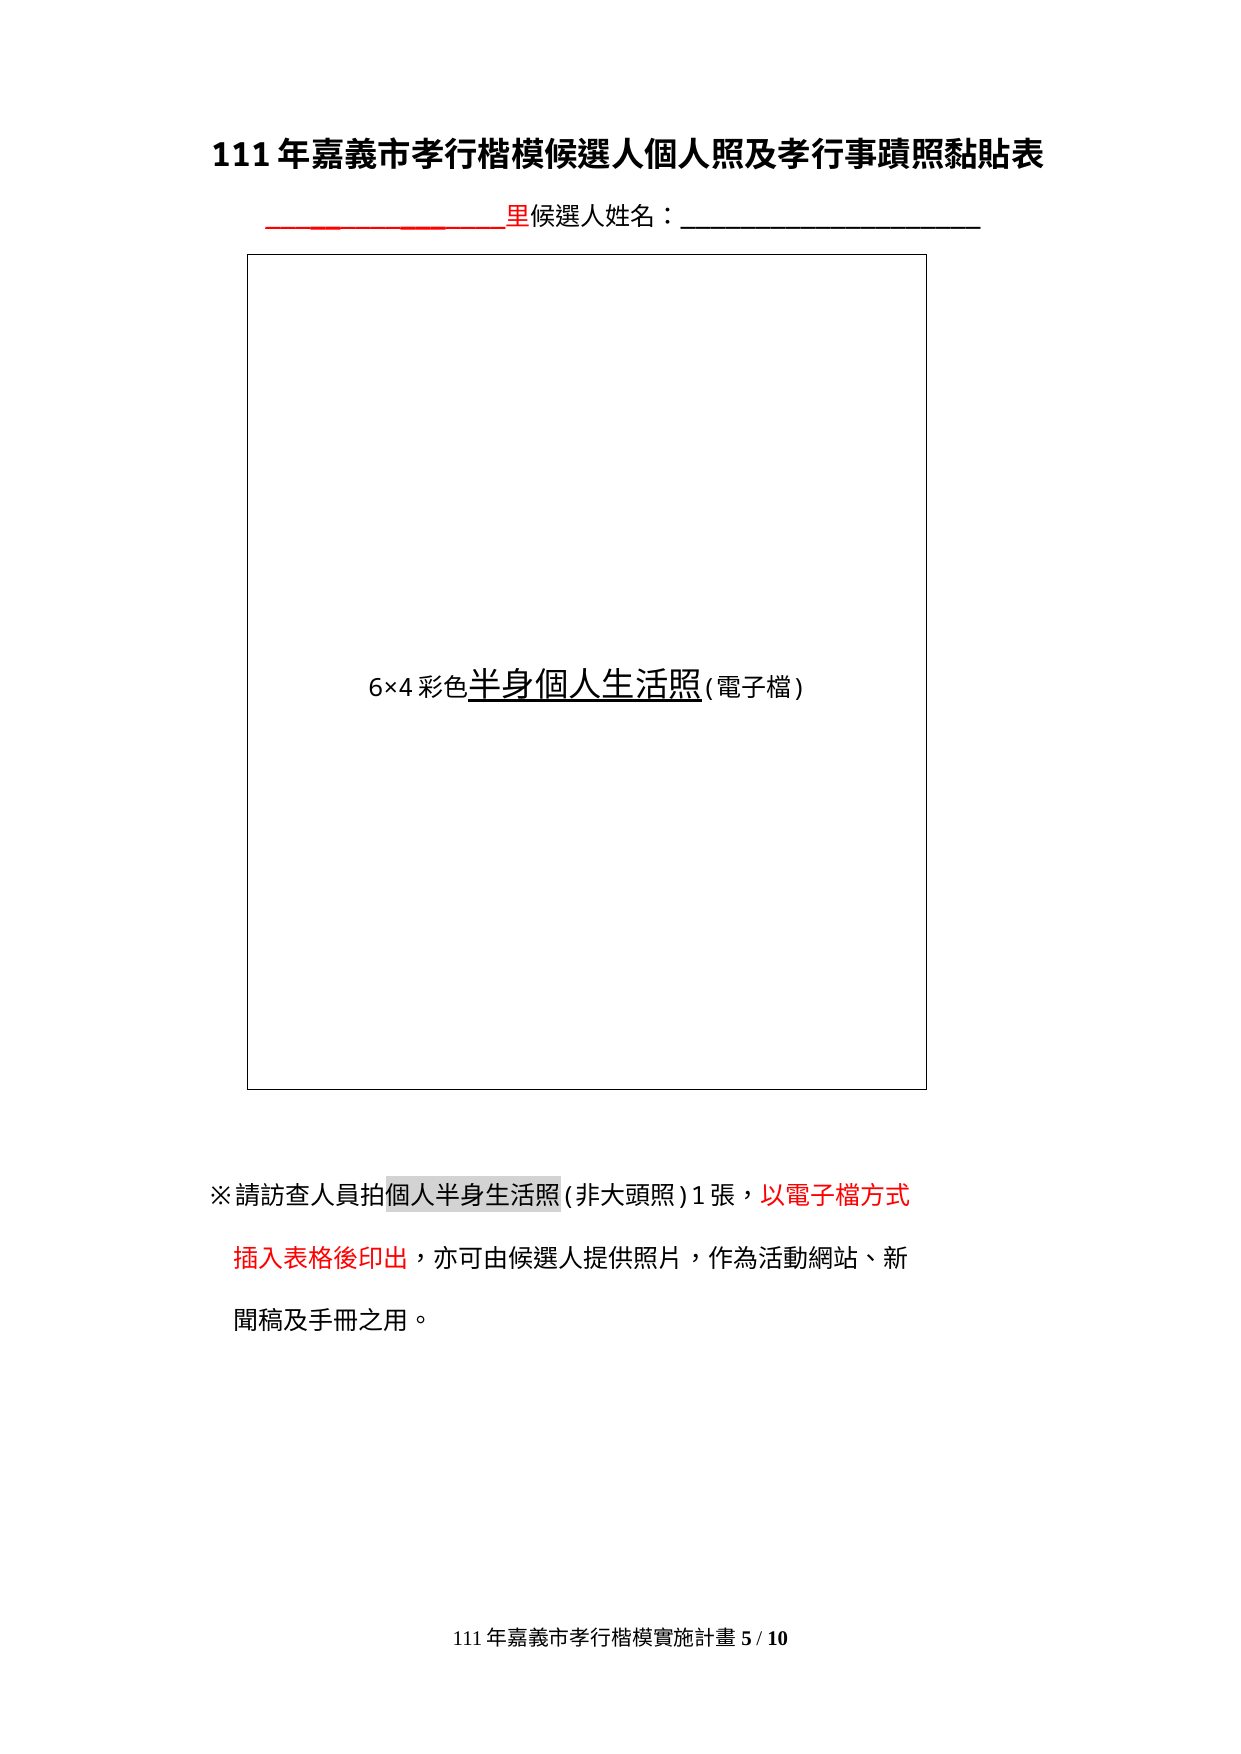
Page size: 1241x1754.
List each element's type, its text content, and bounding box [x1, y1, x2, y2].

text □________________里候選人姓名：____________________ [100, 173, 1140, 236]
table_header 6×4彩色半身個人生活照(電子檔) [248, 255, 926, 1089]
text ※請訪查人員拍個人半身生活照(非大頭照)1張，以電子檔方式插入表格後印出，亦可由候選人提供照片，作為活動網站、新聞稿及手冊之用。 [206, 1152, 927, 1340]
text 111年嘉義市孝行楷模候選人個人照及孝行事蹟照黏貼表 [115, 111, 1140, 173]
